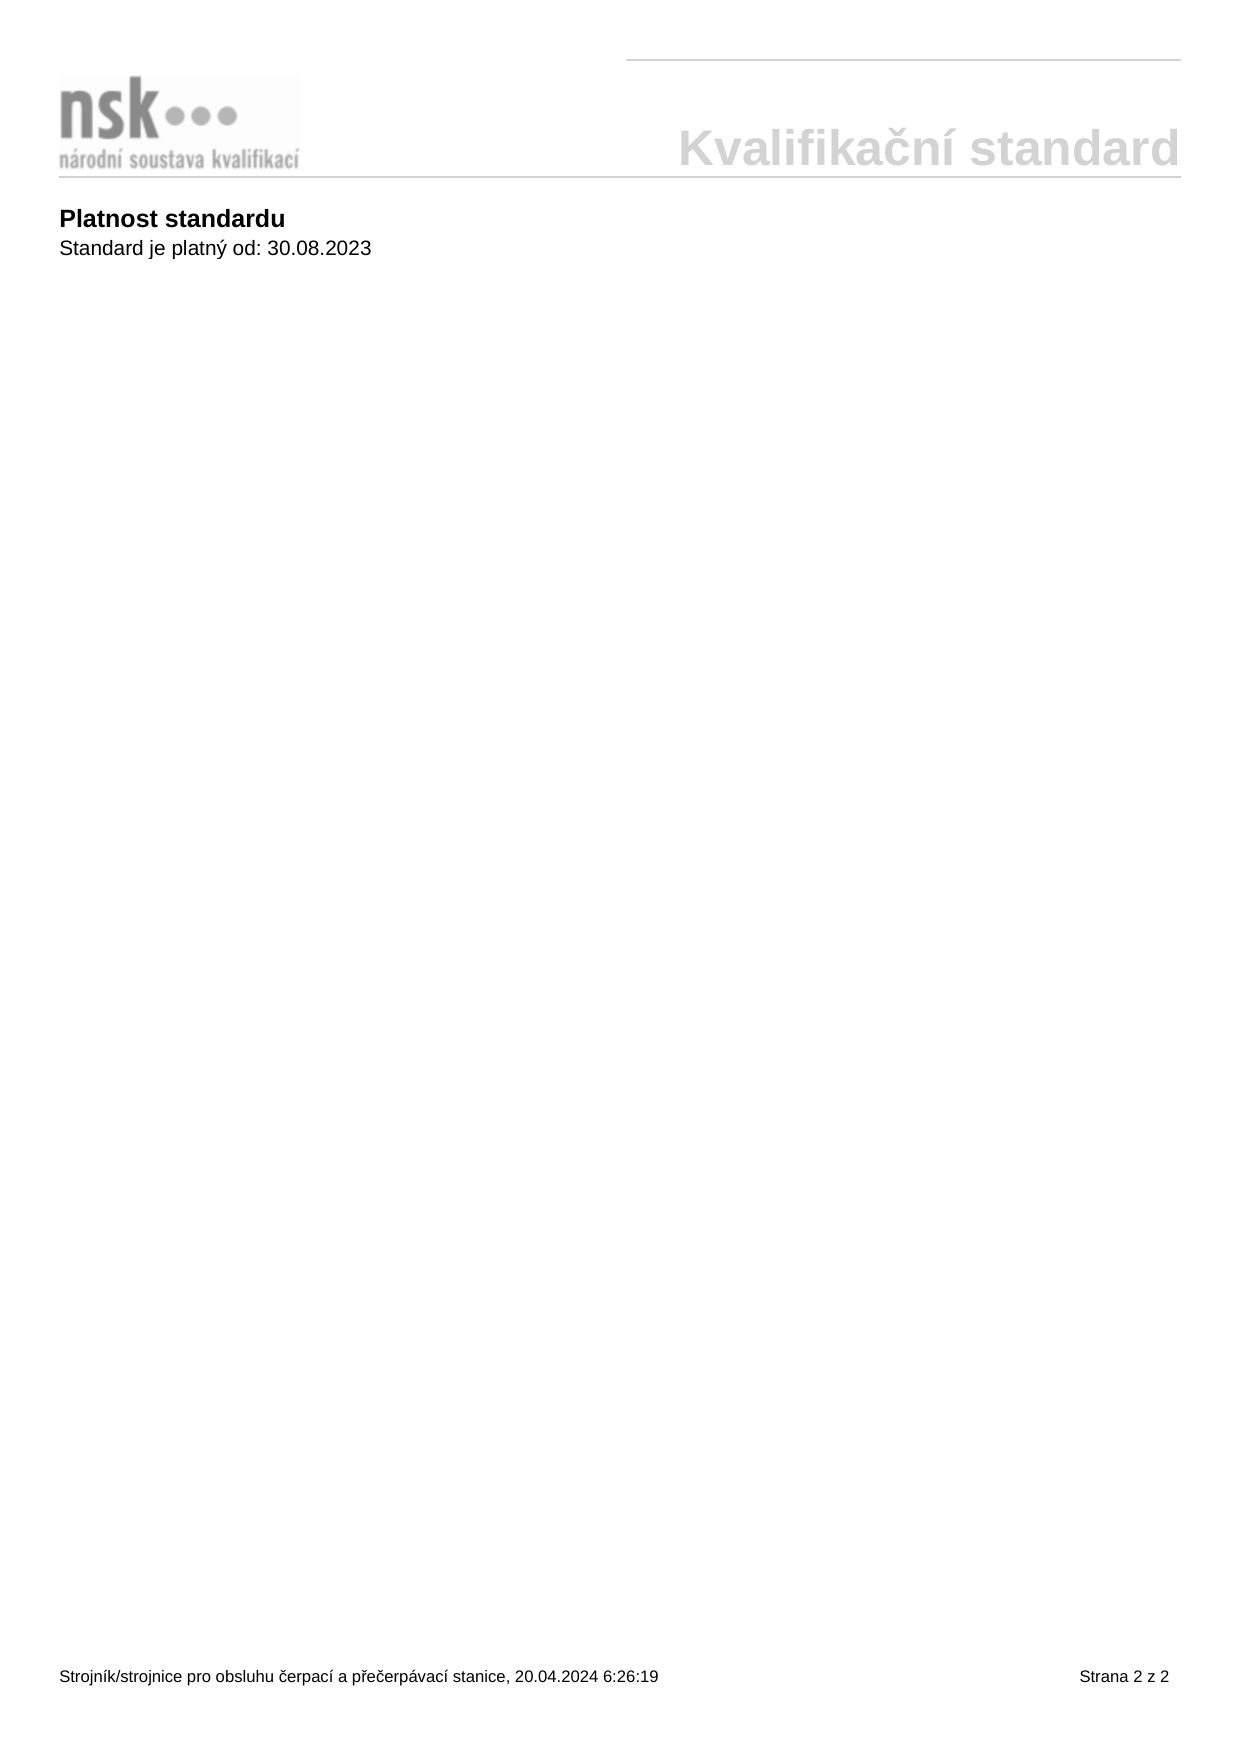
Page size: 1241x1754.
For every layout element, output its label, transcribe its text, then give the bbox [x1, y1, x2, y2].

table_cell [59, 859, 483, 1159]
table_cell [626, 859, 862, 1159]
table_cell [59, 559, 483, 859]
table_cell [484, 171, 620, 176]
table_cell [620, 559, 626, 859]
table_cell [1169, 859, 1181, 1159]
table_cell [862, 859, 1093, 1159]
table_cell [620, 259, 626, 559]
table_cell Kvalifikační standard [626, 61, 1181, 176]
table_cell [626, 559, 862, 859]
table_cell [59, 178, 1181, 194]
table_cell [621, 59, 626, 170]
table_cell [1169, 1658, 1181, 1694]
table_cell [484, 194, 620, 200]
table_cell [59, 194, 483, 200]
table_cell [1093, 259, 1169, 559]
table_cell [59, 1159, 483, 1409]
table_cell [620, 1159, 626, 1409]
table_cell [1169, 194, 1181, 200]
table_cell [862, 259, 1093, 559]
table_cell [1093, 194, 1169, 200]
table_cell [1093, 1409, 1169, 1658]
table_cell [626, 1409, 862, 1658]
table_cell [1169, 559, 1181, 859]
table_cell [1169, 1409, 1181, 1658]
table_cell [626, 259, 862, 559]
table_cell [862, 1409, 1093, 1658]
table_cell Standard je platný od: 30.08.2023 [59, 236, 1181, 259]
table_cell [862, 1159, 1093, 1409]
table_cell Strana 2 z 2 [862, 1658, 1169, 1694]
table_cell [484, 859, 620, 1159]
table_cell [620, 1409, 626, 1658]
table_cell [1093, 1159, 1169, 1409]
table_cell [1169, 1159, 1181, 1409]
picture [58, 59, 621, 171]
table_cell [620, 859, 626, 1159]
table_cell [484, 559, 620, 859]
table_cell [862, 559, 1093, 859]
table_cell [626, 1159, 862, 1409]
table_cell [484, 259, 620, 559]
table_cell [59, 259, 483, 559]
table_cell [1093, 859, 1169, 1159]
table_cell Strojník/strojnice pro obsluhu čerpací a přečerpávací stanice, 20.04.2024 6:26:19 [59, 1658, 862, 1694]
table_cell [862, 194, 1093, 200]
table_cell [1093, 559, 1169, 859]
table_cell [484, 1159, 620, 1409]
table_cell Platnost standardu [59, 200, 1181, 236]
table_cell [59, 1409, 483, 1658]
table_cell [59, 171, 483, 176]
table_cell [1169, 259, 1181, 559]
table_cell [626, 194, 862, 200]
table_cell [484, 1409, 620, 1658]
